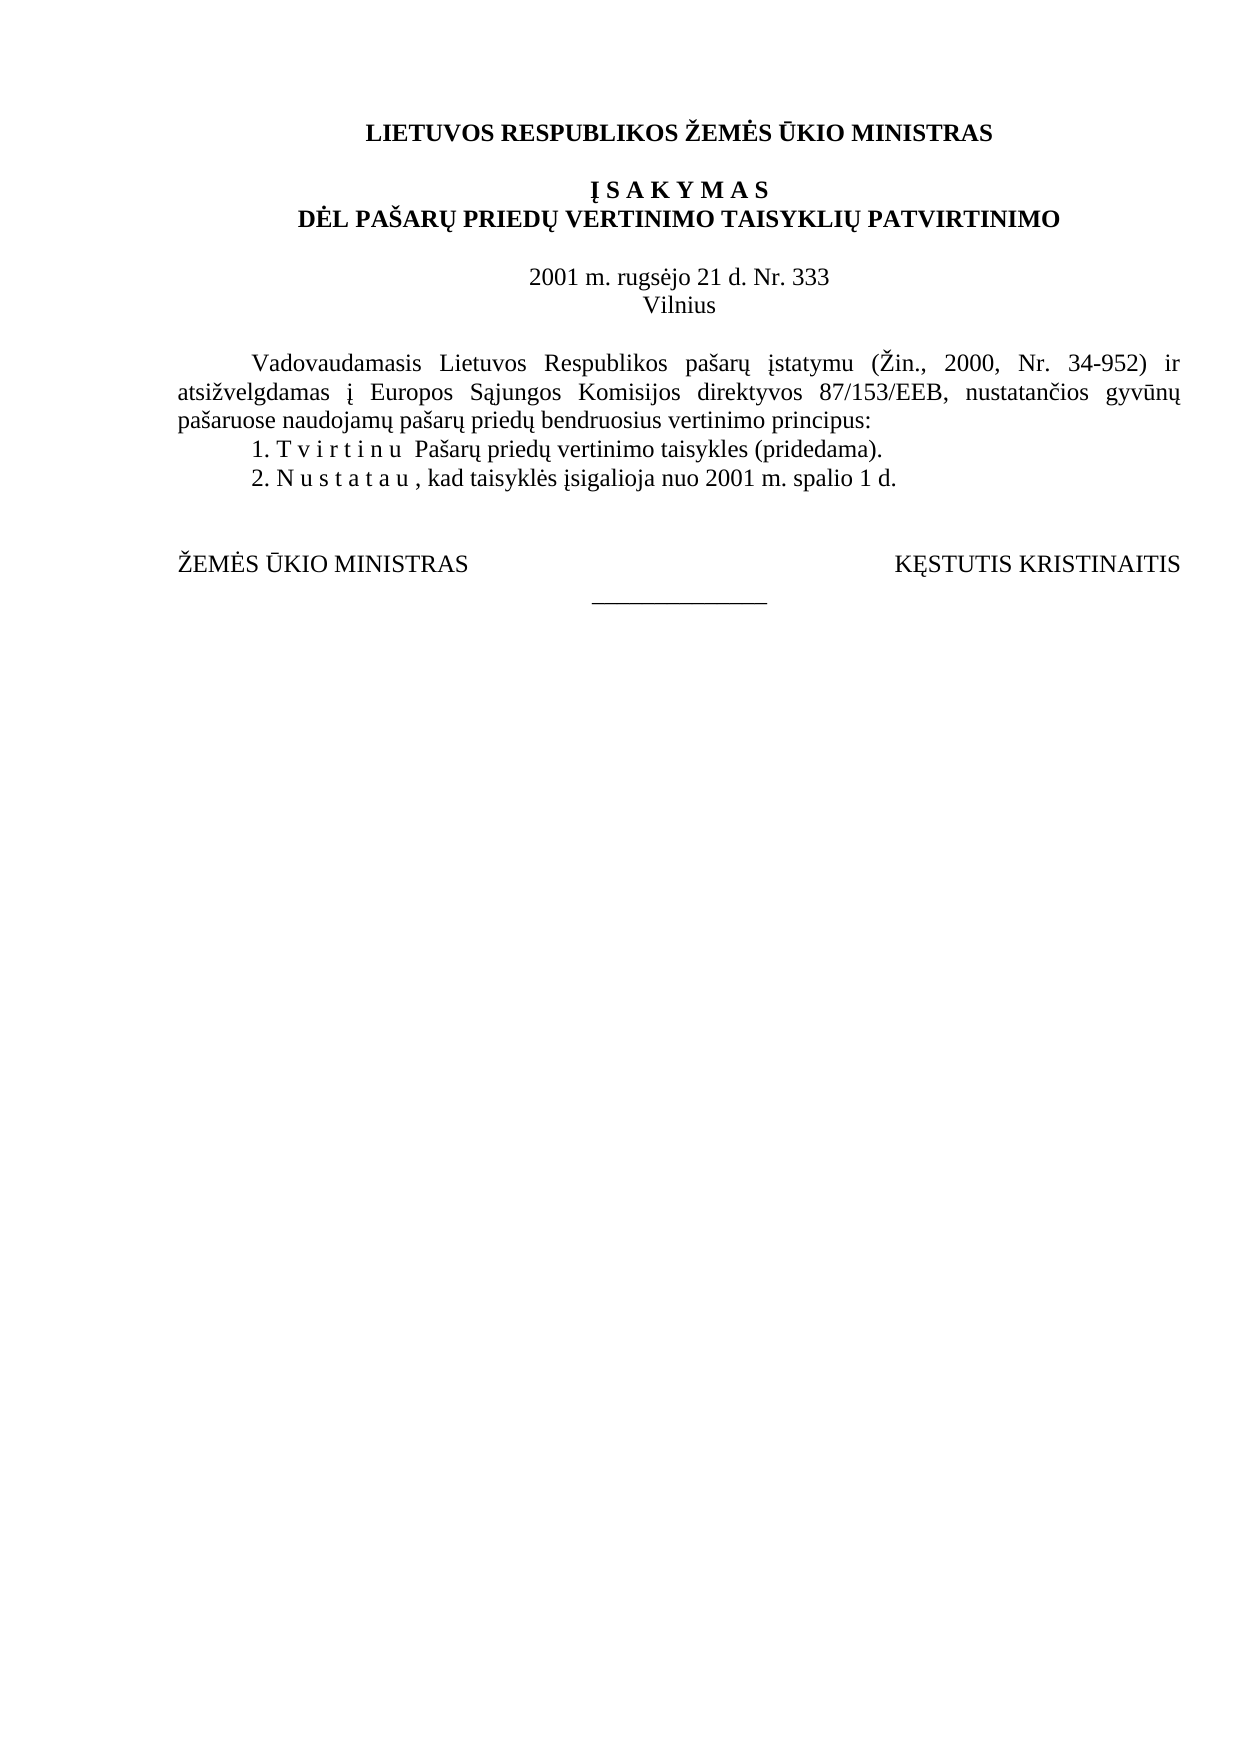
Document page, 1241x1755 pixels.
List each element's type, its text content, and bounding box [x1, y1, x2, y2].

text 2001 m. rugsėjo 21 d. Nr. 333 [177, 262, 1181, 291]
text Vilnius [177, 291, 1181, 319]
text Vadovaudamasis Lietuvos Respublikos pašarų įstatymu (Žin., 2000, Nr. 34-952) ir atsižvelgdamas į Europos Sąjungos Komisijos direktyvos 87/153/EEB, nustatančios gyvūnų pašaruose naudojamų pašarų priedų bendruosius vertinimo principus: [177, 348, 1181, 434]
text ŽEMĖS ŪKIO MINISTRAS KĘSTUTIS KRISTINAITIS [177, 549, 1181, 578]
text 1. Tvirtinu Pašarų priedų vertinimo taisykles (pridedama). [177, 434, 1181, 463]
text DĖL PAŠARŲ PRIEDŲ VERTINIMO TAISYKLIŲ PATVIRTINIMO [177, 204, 1181, 233]
text 2. Nustatau, kad taisyklės įsigalioja nuo 2001 m. spalio 1 d. [177, 463, 1181, 492]
text Į S A K Y M A S [177, 176, 1181, 204]
text ______________ [177, 578, 1181, 607]
text LIETUVOS RESPUBLIKOS ŽEMĖS ŪKIO MINISTRAS [177, 118, 1181, 147]
